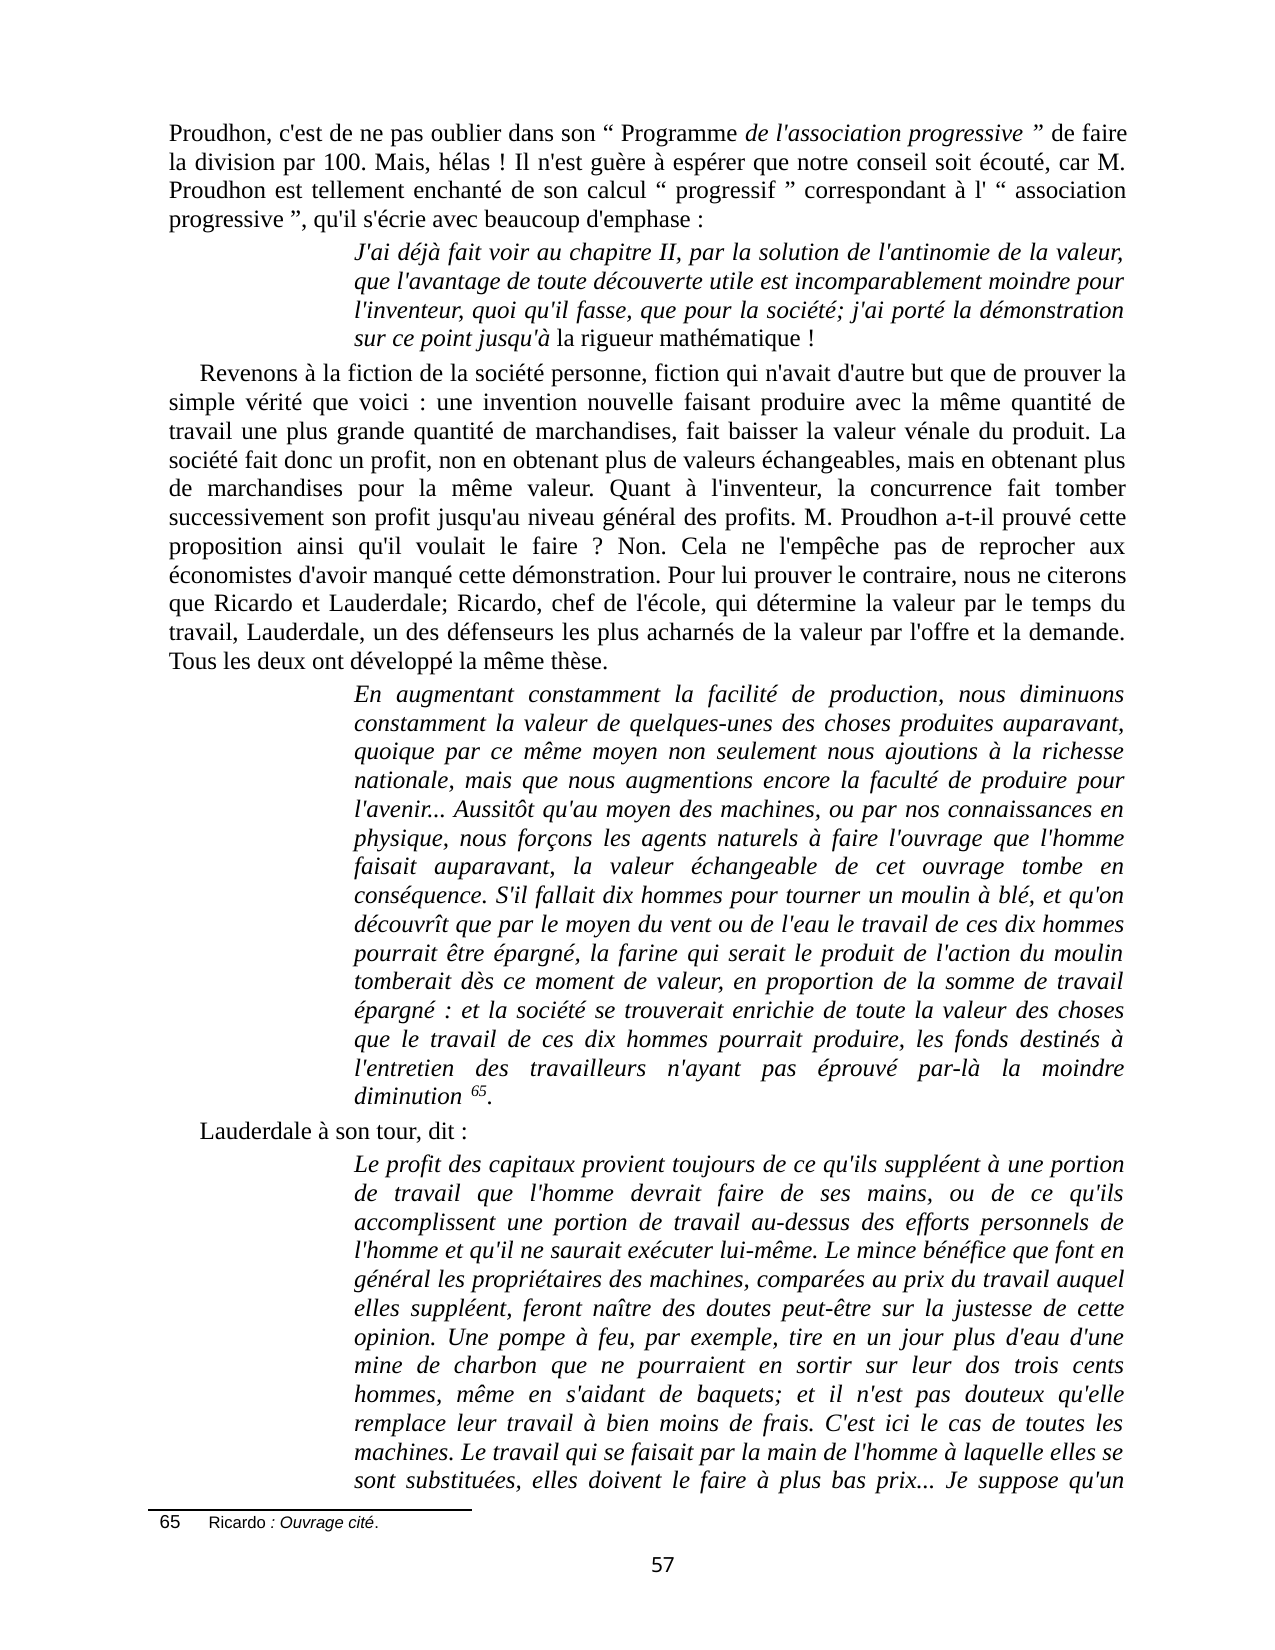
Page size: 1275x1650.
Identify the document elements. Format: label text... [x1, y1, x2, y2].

text Revenons à la fiction de la société personne, fiction qui n'avait d'autre but que de prouver la simple vérité que voici : une invention nouvelle faisant produire avec la même quantité de travail une plus grande quantité de marchandises, fait baisser la valeur vénale du produit. La société fait donc un profit, non en obtenant plus de valeurs échangeables, mais en obtenant plus de marchandises pour la même valeur. Quant à l'inventeur, la concurrence fait tomber successivement son profit jusqu'au niveau général des profits. M. Proudhon a-t-il prouvé cette proposition ainsi qu'il voulait le faire ? Non. Cela ne l'empêche pas de reprocher aux économistes d'avoir manqué cette démonstration. Pour lui prouver le contraire, nous ne citerons que Ricardo et Lauderdale; Ricardo, chef de l'école, qui détermine la valeur par le temps du travail, Lauderdale, un des défenseurs les plus acharnés de la valeur par l'offre et la demande. Tous les deux ont développé la même thèse. [168, 358, 1127, 675]
text J'ai déjà fait voir au chapitre II, par la solution de l'antinomie de la valeur, que l'avantage de toute découverte utile est incomparablement moindre pour l'inventeur, quoi qu'il fasse, que pour la société; j'ai porté la démonstration sur ce point jusqu'à la rigueur mathématique ! [354, 237, 1127, 352]
text Ricardo : Ouvrage cité. [130, 1510, 1098, 1532]
text Le profit des capitaux provient toujours de ce qu'ils suppléent à une portion de tra­vail que l'homme devrait faire de ses mains, ou de ce qu'ils accomplissent une portion de travail au-dessus des efforts personnels de l'homme et qu'il ne saurait exé­cuter lui-même. Le mince bénéfice que font en général les propriétaires des machines, comparées au prix du travail auquel elles suppléent, feront naître des doutes peut-être sur la justesse de cette opinion. Une pompe à feu, par exemple, tire en un jour plus d'eau d'une mine de charbon que ne pourraient en sortir sur leur dos trois cents hommes, même en s'aidant de baquets; et il n'est pas douteux qu'elle remplace leur travail à bien moins de frais. C'est ici le cas de toutes les machines. Le travail qui se faisait par la main de l'homme à laquelle elles se sont substituées, elles doivent le faire à plus bas prix... Je suppose qu'un [354, 1149, 1127, 1494]
text Proudhon, c'est de ne pas oublier dans son “ Programme de l'association progressive ” de faire la division par 100. Mais, hélas ! Il n'est guère à espérer que notre conseil soit écouté, car M. Proudhon est tellement enchanté de son calcul “ progressif ” correspondant à l' “ association progressive ”, qu'il s'écrie avec beaucoup d'emphase : [168, 118, 1127, 233]
text Lauderdale à son tour, dit : [168, 1116, 1127, 1145]
text En augmentant constamment la facilité de production, nous diminuons constam­ment la valeur de quelques-unes des choses produites auparavant, quoique par ce même moyen non seulement nous ajoutions à la richesse nationale, mais que nous augmentions encore la faculté de produire pour l'avenir... Aussitôt qu'au moyen des machines, ou par nos connaissances en physique, nous forçons les agents naturels à faire l'ouvrage que l'homme faisait auparavant, la valeur échangeable de cet ouvrage tombe en conséquence. S'il fallait dix hommes pour tourner un moulin à blé, et qu'on découvrît que par le moyen du vent ou de l'eau le travail de ces dix hommes pourrait être épargné, la farine qui serait le produit de l'action du moulin tomberait dès ce moment de valeur, en proportion de la somme de travail épargné : et la société se trouverait enrichie de toute la valeur des choses que le travail de ces dix hommes pourrait produire, les fonds destinés à l'entretien des travailleurs n'ayant pas éprouvé par-là la moindre diminution . [354, 679, 1127, 1110]
